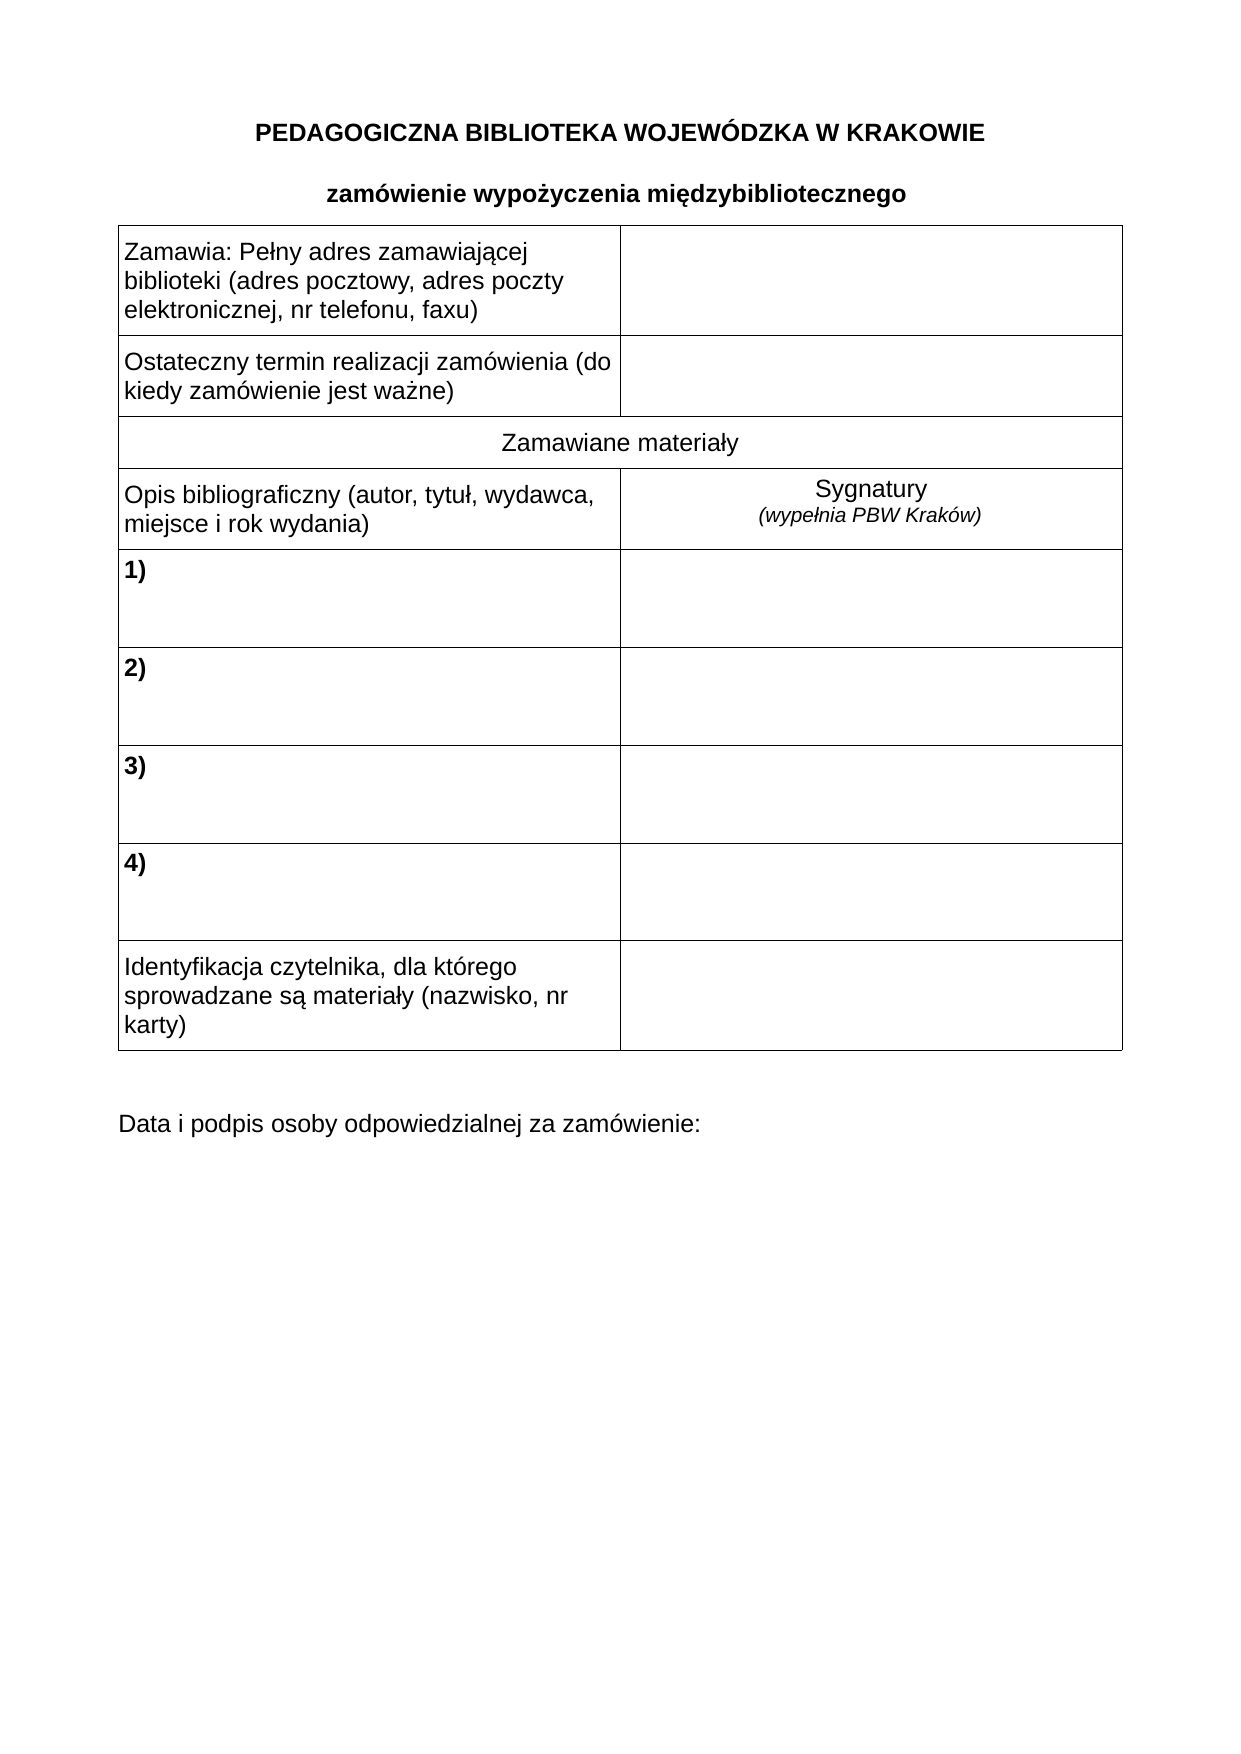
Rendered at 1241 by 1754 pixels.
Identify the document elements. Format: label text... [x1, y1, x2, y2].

table_cell [621, 746, 1122, 843]
table_cell Identyfikacja czytelnika, dla którego sprowadzane są materiały (nazwisko, nr karty) [119, 941, 620, 1050]
table_cell 1) [119, 550, 620, 647]
text zamówienie wypożyczenia międzybibliotecznego [118, 179, 1122, 208]
text Data i podpis osoby odpowiedzialnej za zamówienie: [118, 1109, 1122, 1138]
table_cell [621, 844, 1122, 940]
table_cell Zamawiane materiały [119, 417, 1122, 468]
table_cell [621, 941, 1122, 1050]
table_cell [621, 648, 1122, 745]
table_cell 3) [119, 746, 620, 843]
table_header Zamawia: Pełny adres zamawiającej biblioteki (adres pocztowy, adres poczty elektronicznej, nr telefonu, faxu) [119, 226, 620, 335]
table_cell Opis bibliograficzny (autor, tytuł, wydawca, miejsce i rok wydania) [119, 469, 620, 549]
table_cell [621, 336, 1122, 416]
table_cell Sygnatury (wypełnia PBW Kraków) [621, 469, 1122, 549]
text PEDAGOGICZNA BIBLIOTEKA WOJEWÓDZKA W KRAKOWIE [118, 118, 1122, 147]
table_header [621, 226, 1122, 335]
table_cell [621, 550, 1122, 647]
table_cell 4) [119, 844, 620, 940]
table_cell 2) [119, 648, 620, 745]
table_cell Ostateczny termin realizacji zamówienia (do kiedy zamówienie jest ważne) [119, 336, 620, 416]
